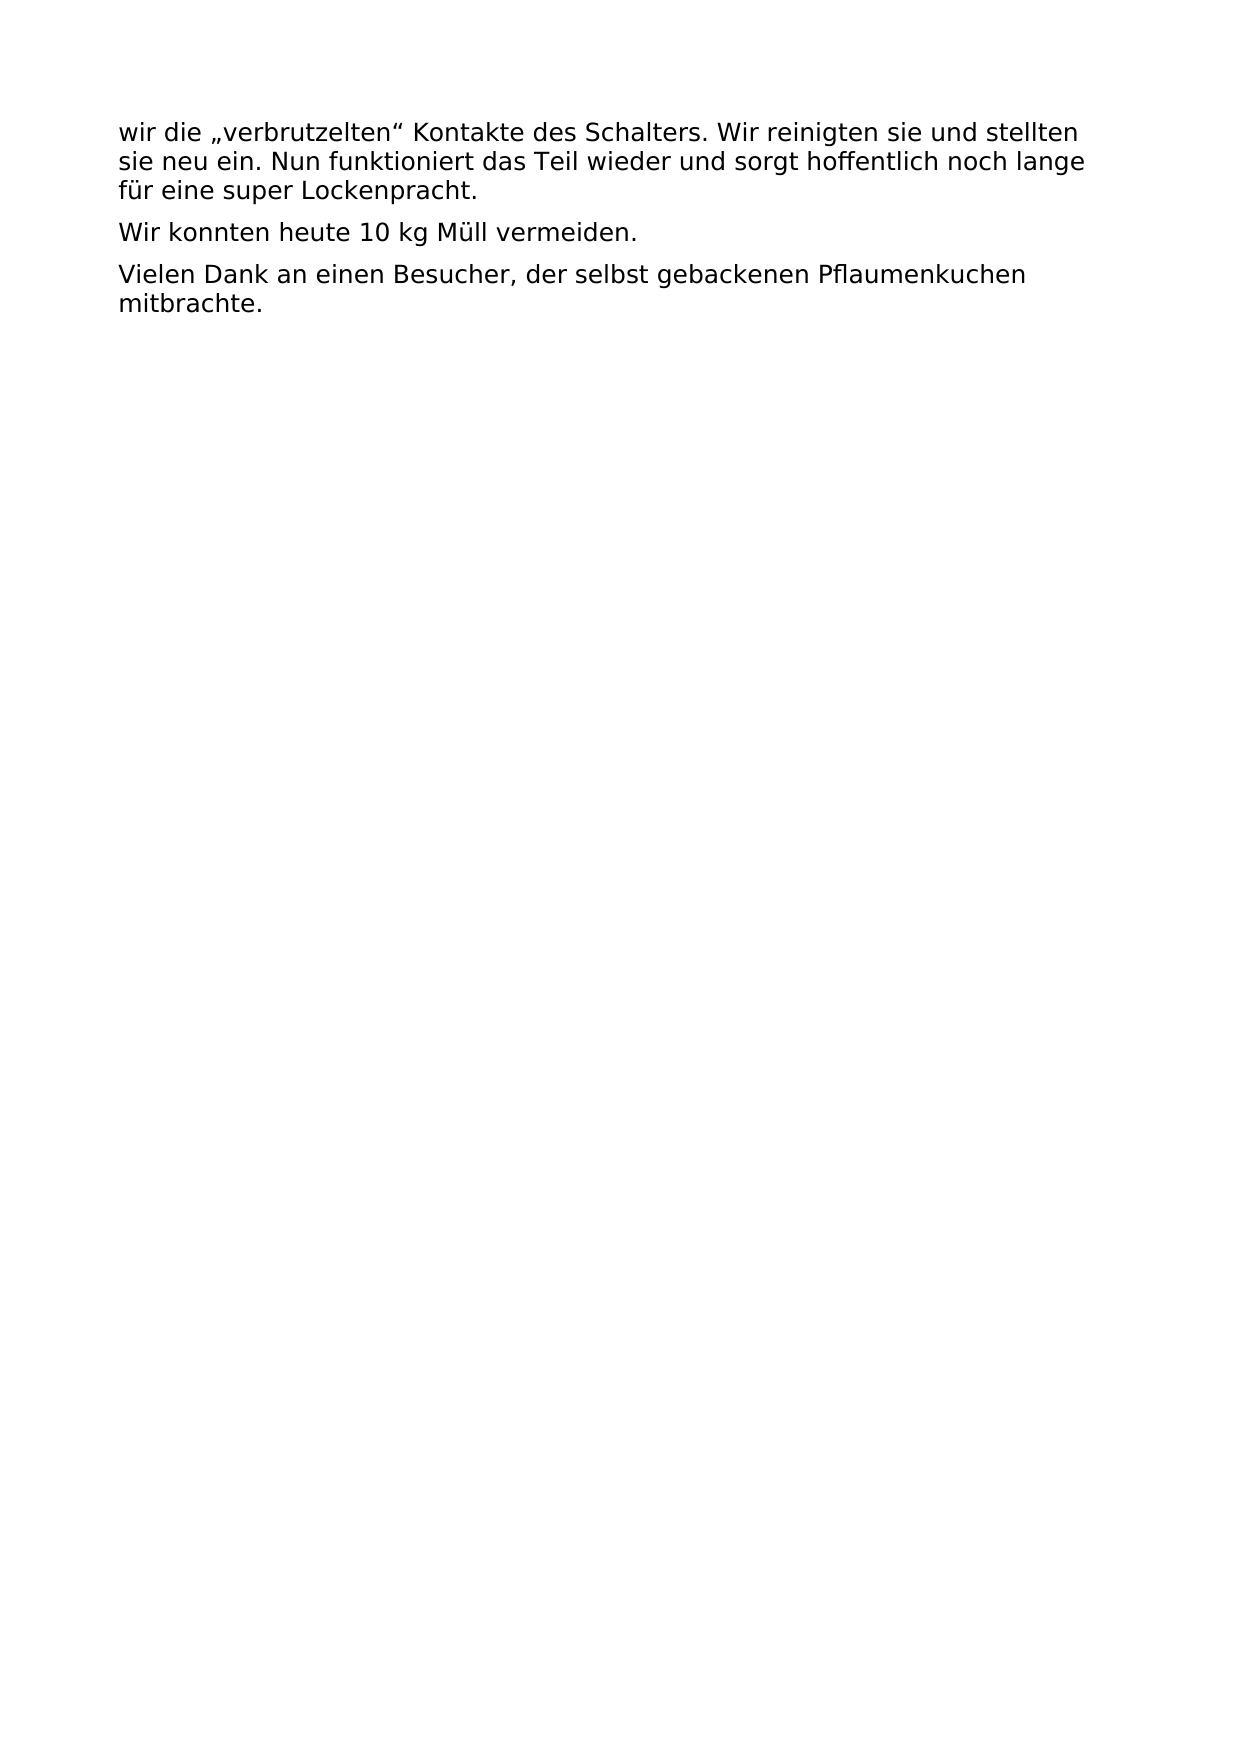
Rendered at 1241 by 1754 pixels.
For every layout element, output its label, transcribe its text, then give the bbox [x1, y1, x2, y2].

text Vielen Dank an einen Besucher, der selbst gebackenen Pflaumenkuchen mitbrachte. [118, 260, 1122, 318]
text Wir konnten heute 10 kg Müll vermeiden. [118, 218, 1122, 247]
text wir die „verbrutzelten“ Kontakte des Schalters. Wir reinigten sie und stellten sie neu ein. Nun funktioniert das Teil wieder und sorgt hoffentlich noch lange für eine super Lockenpracht. [118, 118, 1122, 206]
